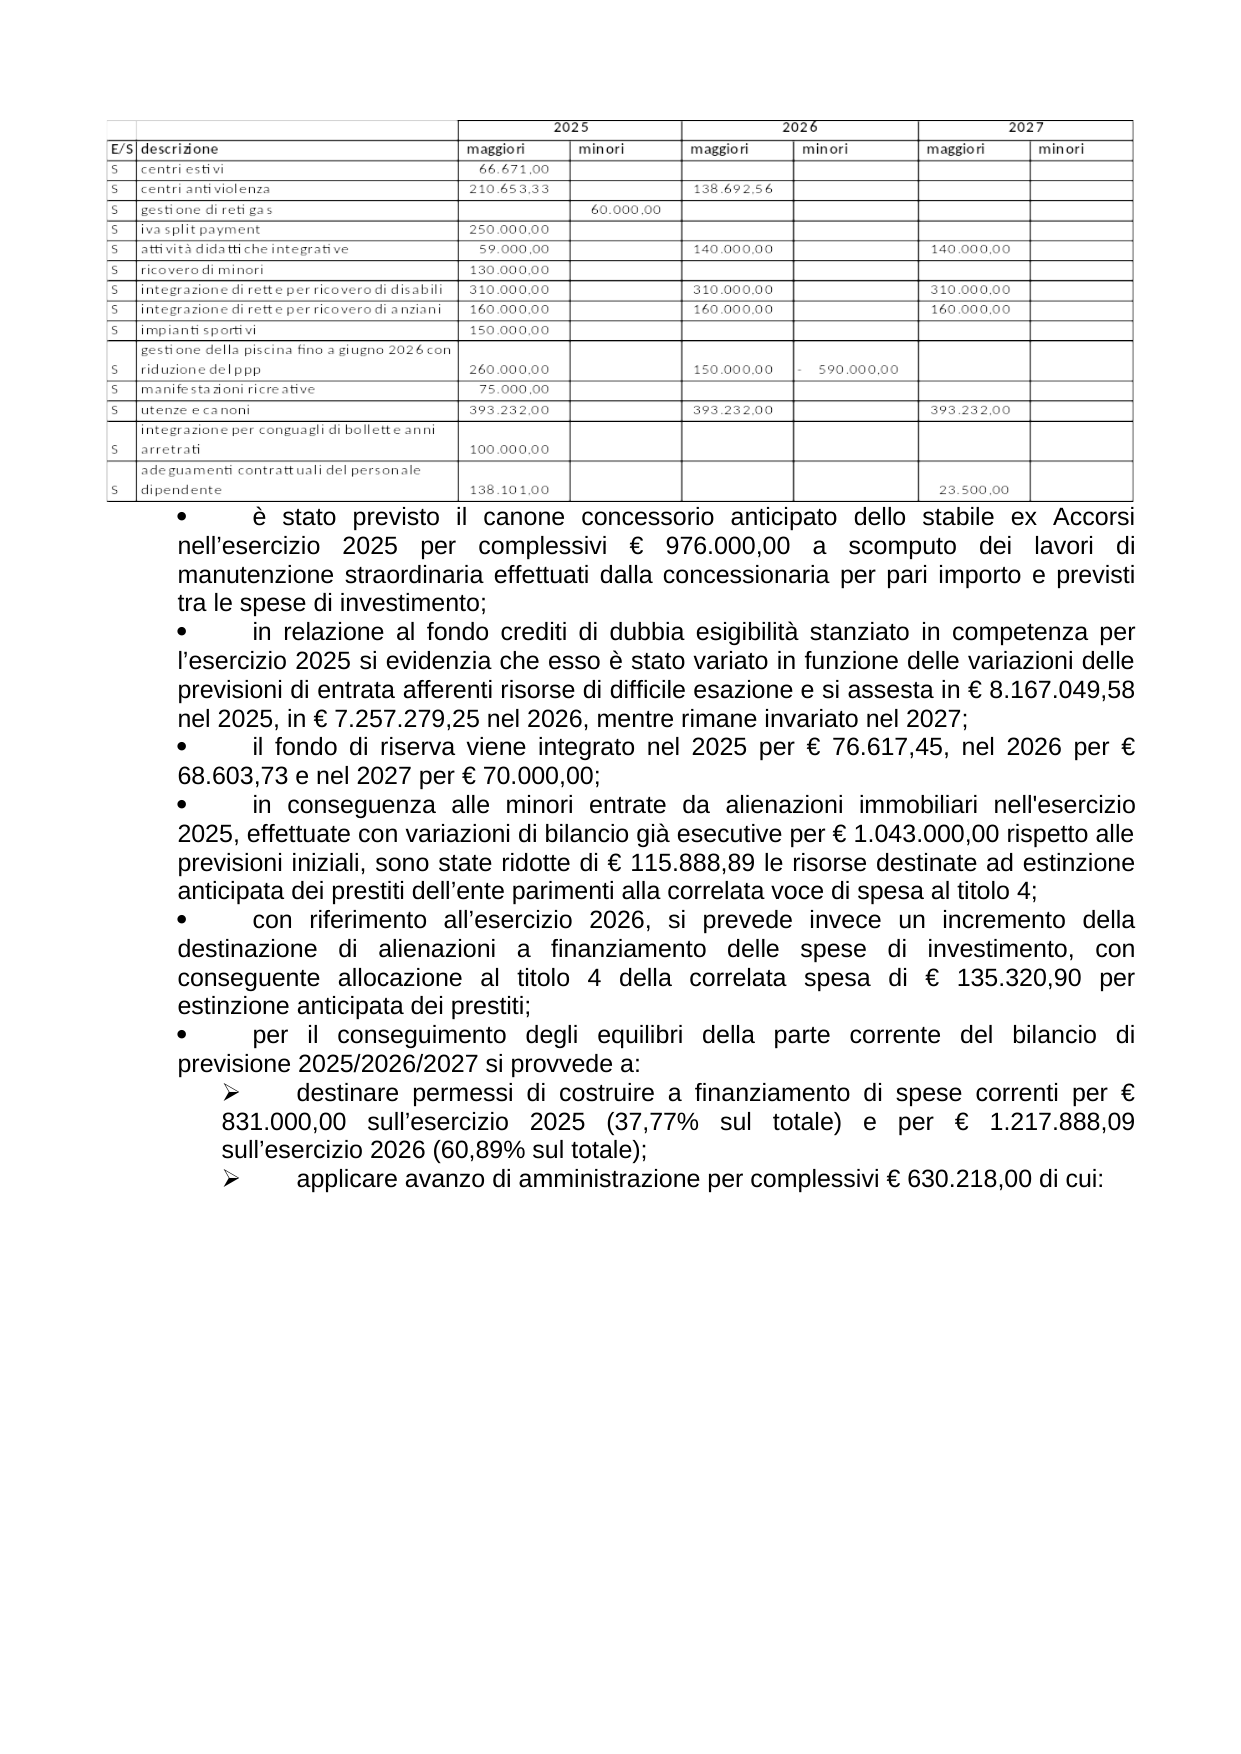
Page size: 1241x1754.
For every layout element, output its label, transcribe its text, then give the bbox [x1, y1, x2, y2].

list applicare avanzo di amministrazione per complessivi € 630.218,00 di cui: [221, 1164, 1137, 1193]
list il fondo di riserva viene integrato nel 2025 per € 76.617,45, nel 2026 per € 68.603,73 e nel 2027 per € 70.000,00; [177, 732, 1137, 790]
list con riferimento all’esercizio 2026, si prevede invece un incremento della destinazione di alienazioni a finanziamento delle spese di investimento, con conseguente allocazione al titolo 4 della correlata spesa di € 135.320,90 per estinzione anticipata dei prestiti; [177, 905, 1137, 1020]
list in relazione al fondo crediti di dubbia esigibilità stanziato in competenza per l’esercizio 2025 si evidenzia che esso è stato variato in funzione delle variazioni delle previsioni di entrata afferenti risorse di difficile esazione e si assesta in € 8.167.049,58 nel 2025, in € 7.257.279,25 nel 2026, mentre rimane invariato nel 2027; [177, 617, 1137, 732]
list destinare permessi di costruire a finanziamento di spese correnti per € 831.000,00 sull’esercizio 2025 (37,77% sul totale) e per € 1.217.888,09 sull’esercizio 2026 (60,89% sul totale); [221, 1078, 1137, 1164]
list in conseguenza alle minori entrate da alienazioni immobiliari nell'esercizio 2025, effettuate con variazioni di bilancio già esecutive per € 1.043.000,00 rispetto alle previsioni iniziali, sono state ridotte di € 115.888,89 le risorse destinate ad estinzione anticipata dei prestiti dell’ente parimenti alla correlata voce di spesa al titolo 4; [177, 790, 1137, 905]
list è stato previsto il canone concessorio anticipato dello stabile ex Accorsi nell’esercizio 2025 per complessivi € 976.000,00 a scomputo dei lavori di manutenzione straordinaria effettuati dalla concessionaria per pari importo e previsti tra le spese di investimento; [177, 502, 1137, 617]
list per il conseguimento degli equilibri della parte corrente del bilancio di previsione 2025/2026/2027 si provvede a: [177, 1020, 1137, 1078]
